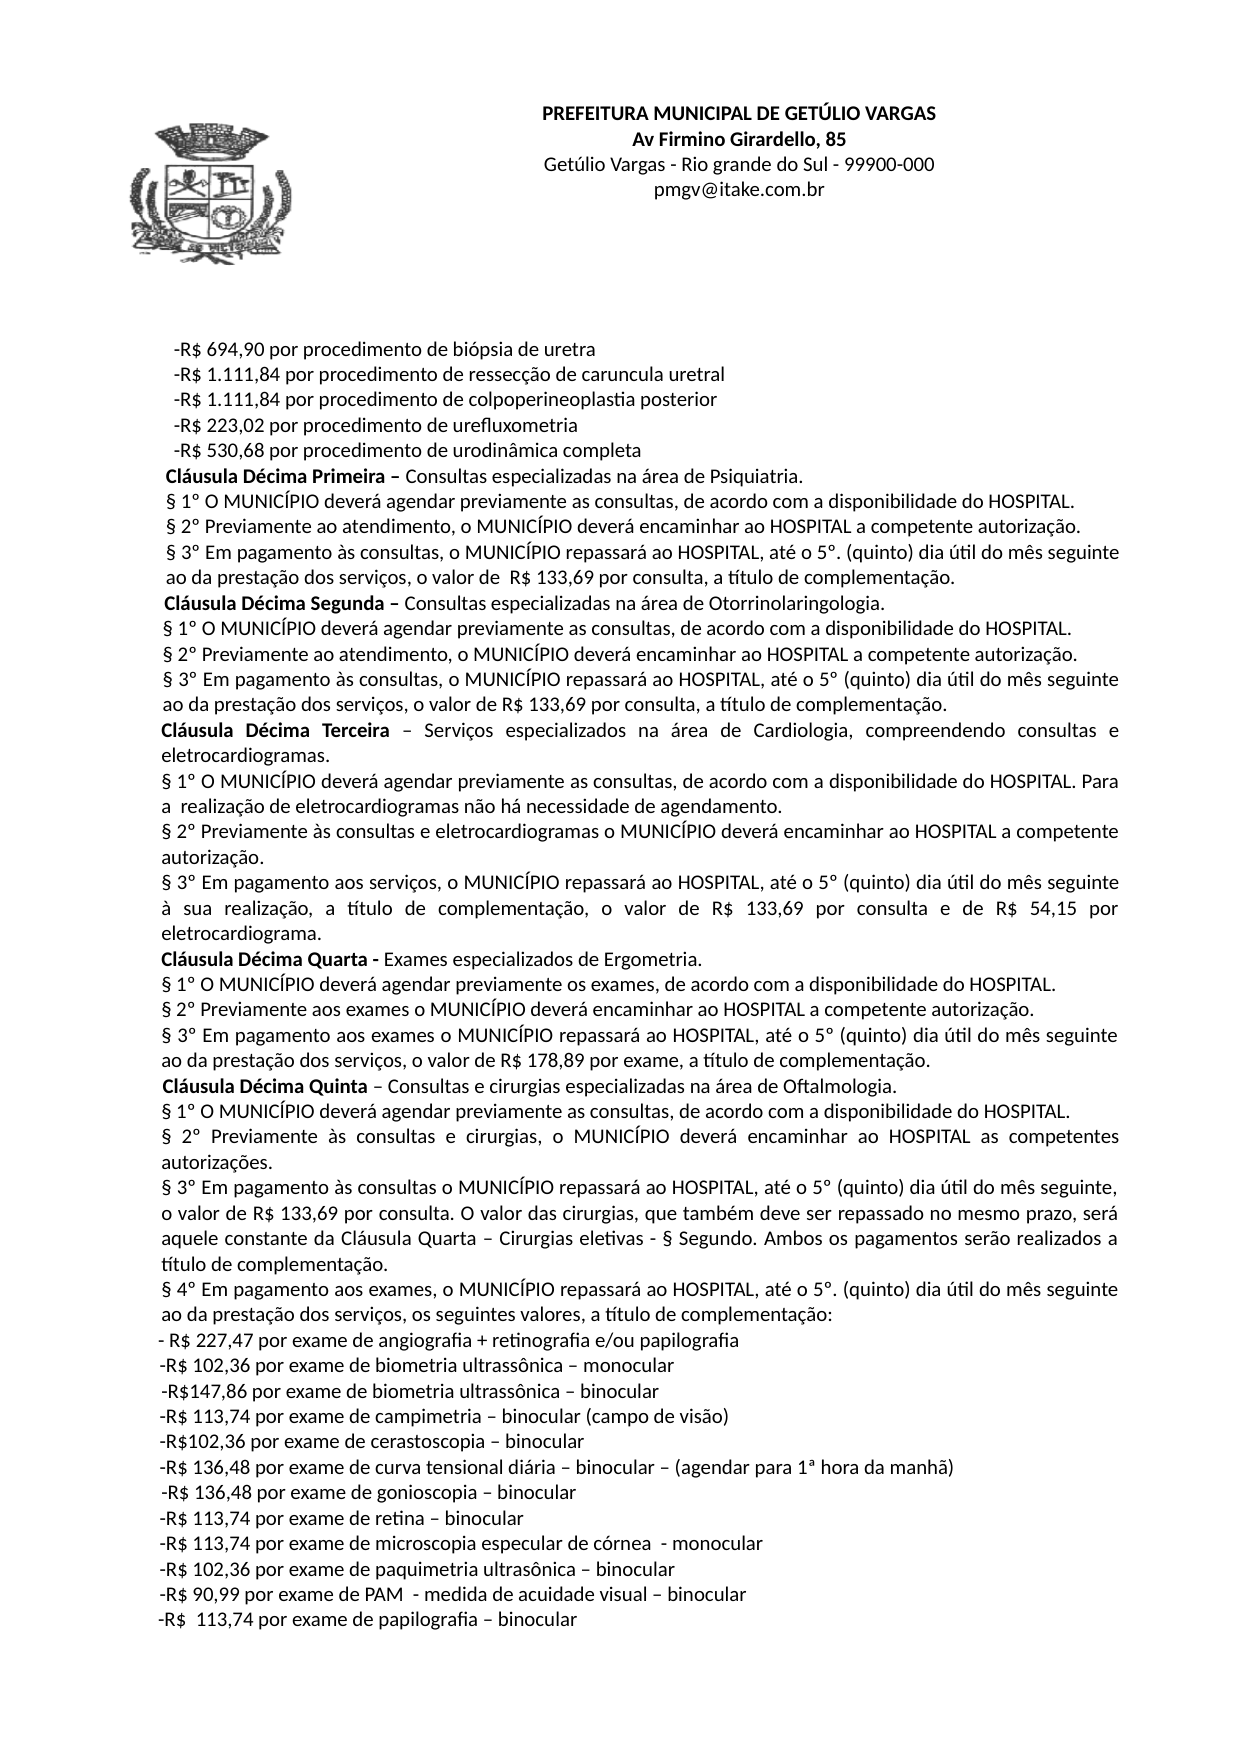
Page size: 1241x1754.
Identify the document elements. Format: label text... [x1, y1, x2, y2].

text § 4º Em pagamento aos exames, o MUNICÍPIO repassará ao HOSPITAL, até o 5º. (quinto) dia útil do mês seguinte ao da prestação dos serviços, os seguintes valores, a título de complementação: [161, 1276, 1120, 1327]
text -R$ 136,48 por exame de curva tensional diária – binocular – (agendar para 1ª hora da manhã) [159, 1454, 1195, 1479]
text Cláusula Décima Terceira – Serviços especializados na área de Cardiologia, compreendendo consultas e eletrocardiogramas. [161, 717, 1120, 768]
text - R$ 227,47 por exame de angiografia + retinografia e/ou papilografia [158, 1327, 1076, 1352]
text -R$ 90,99 por exame de PAM - medida de acuidade visual – binocular [159, 1581, 1076, 1607]
text § 2º Previamente ao atendimento, o MUNICÍPIO deverá encaminhar ao HOSPITAL a competente autorização. [162, 641, 1122, 666]
text § 3º Em pagamento às consultas, o MUNICÍPIO repassará ao HOSPITAL, até o 5º. (quinto) dia útil do mês seguinte ao da prestação dos serviços, o valor de R$ 133,69 por consulta, a título de complementação. [166, 539, 1122, 590]
text Cláusula Décima Quinta – Consultas e cirurgias especializadas na área de Oftalmologia. [162, 1073, 1194, 1098]
text § 1º O MUNICÍPIO deverá agendar previamente as consultas, de acordo com a disponibilidade do HOSPITAL. [161, 1098, 1120, 1124]
text -R$ 102,36 por exame de biometria ultrassônica – monocular [159, 1352, 1076, 1378]
text § 3º Em pagamento às consultas, o MUNICÍPIO repassará ao HOSPITAL, até o 5º (quinto) dia útil do mês seguinte ao da prestação dos serviços, o valor de R$ 133,69 por consulta, a título de complementação. [162, 666, 1120, 717]
text -R$ 223,02 por procedimento de urefluxometria [169, 412, 1194, 437]
text Cláusula Décima Segunda – Consultas especializadas na área de Otorrinolaringologia. [164, 590, 1194, 615]
text Cláusula Décima Primeira – Consultas especializadas na área de Psiquiatria. [166, 463, 1122, 488]
text Cláusula Décima Quarta - Exames especializados de Ergometria. [161, 946, 1120, 971]
text -R$ 1.111,84 por procedimento de colpoperineoplastia posterior [169, 387, 1194, 412]
text § 2º Previamente às consultas e cirurgias, o MUNICÍPIO deverá encaminhar ao HOSPITAL as competentes autorizações. [161, 1124, 1120, 1174]
text -R$ 1.111,84 por procedimento de ressecção de caruncula uretral [169, 361, 1194, 387]
text § 1º O MUNICÍPIO deverá agendar previamente as consultas, de acordo com a disponibilidade do HOSPITAL. [166, 488, 1122, 514]
text § 1º O MUNICÍPIO deverá agendar previamente os exames, de acordo com a disponibilidade do HOSPITAL. [161, 971, 1120, 997]
text -R$ 113,74 por exame de campimetria – binocular (campo de visão) [159, 1403, 1076, 1429]
text -R$147,86 por exame de biometria ultrassônica – binocular [161, 1378, 1194, 1403]
text -R$ 113,74 por exame de papilografia – binocular [158, 1607, 1076, 1632]
text § 2º Previamente às consultas e eletrocardiogramas o MUNICÍPIO deverá encaminhar ao HOSPITAL a competente autorização. [161, 819, 1120, 869]
picture [110, 100, 318, 282]
text § 3º Em pagamento aos serviços, o MUNICÍPIO repassará ao HOSPITAL, até o 5º (quinto) dia útil do mês seguinte à sua realização, a título de complementação, o valor de R$ 133,69 por consulta e de R$ 54,15 por eletrocardiograma. [161, 869, 1120, 946]
text § 2º Previamente ao atendimento, o MUNICÍPIO deverá encaminhar ao HOSPITAL a competente autorização. [166, 514, 1122, 539]
text § 1º O MUNICÍPIO deverá agendar previamente as consultas, de acordo com a disponibilidade do HOSPITAL. [162, 615, 1122, 641]
text -R$ 102,36 por exame de paquimetria ultrasônica – binocular [159, 1556, 1076, 1581]
text -R$ 694,90 por procedimento de biópsia de uretra [169, 336, 1194, 361]
text § 3º Em pagamento aos exames o MUNICÍPIO repassará ao HOSPITAL, até o 5º (quinto) dia útil do mês seguinte ao da prestação dos serviços, o valor de R$ 178,89 por exame, a título de complementação. [161, 1022, 1120, 1073]
text § 2º Previamente aos exames o MUNICÍPIO deverá encaminhar ao HOSPITAL a competente autorização. [161, 997, 1120, 1022]
text -R$ 113,74 por exame de microscopia especular de córnea - monocular [159, 1530, 1076, 1556]
text § 1º O MUNICÍPIO deverá agendar previamente as consultas, de acordo com a disponibilidade do HOSPITAL. Para a realização de eletrocardiogramas não há necessidade de agendamento. [161, 768, 1120, 819]
text -R$ 136,48 por exame de gonioscopia – binocular [161, 1479, 1076, 1505]
text -R$ 530,68 por procedimento de urodinâmica completa [169, 437, 1194, 463]
text -R$ 113,74 por exame de retina – binocular [159, 1505, 1076, 1530]
text § 3º Em pagamento às consultas o MUNICÍPIO repassará ao HOSPITAL, até o 5º (quinto) dia útil do mês seguinte, o valor de R$ 133,69 por consulta. O valor das cirurgias, que também deve ser repassado no mesmo prazo, será aquele constante da Cláusula Quarta – Cirurgias eletivas - § Segundo. Ambos os pagamentos serão realizados a título de complementação. [161, 1174, 1120, 1276]
text -R$102,36 por exame de cerastoscopia – binocular [159, 1429, 1076, 1454]
